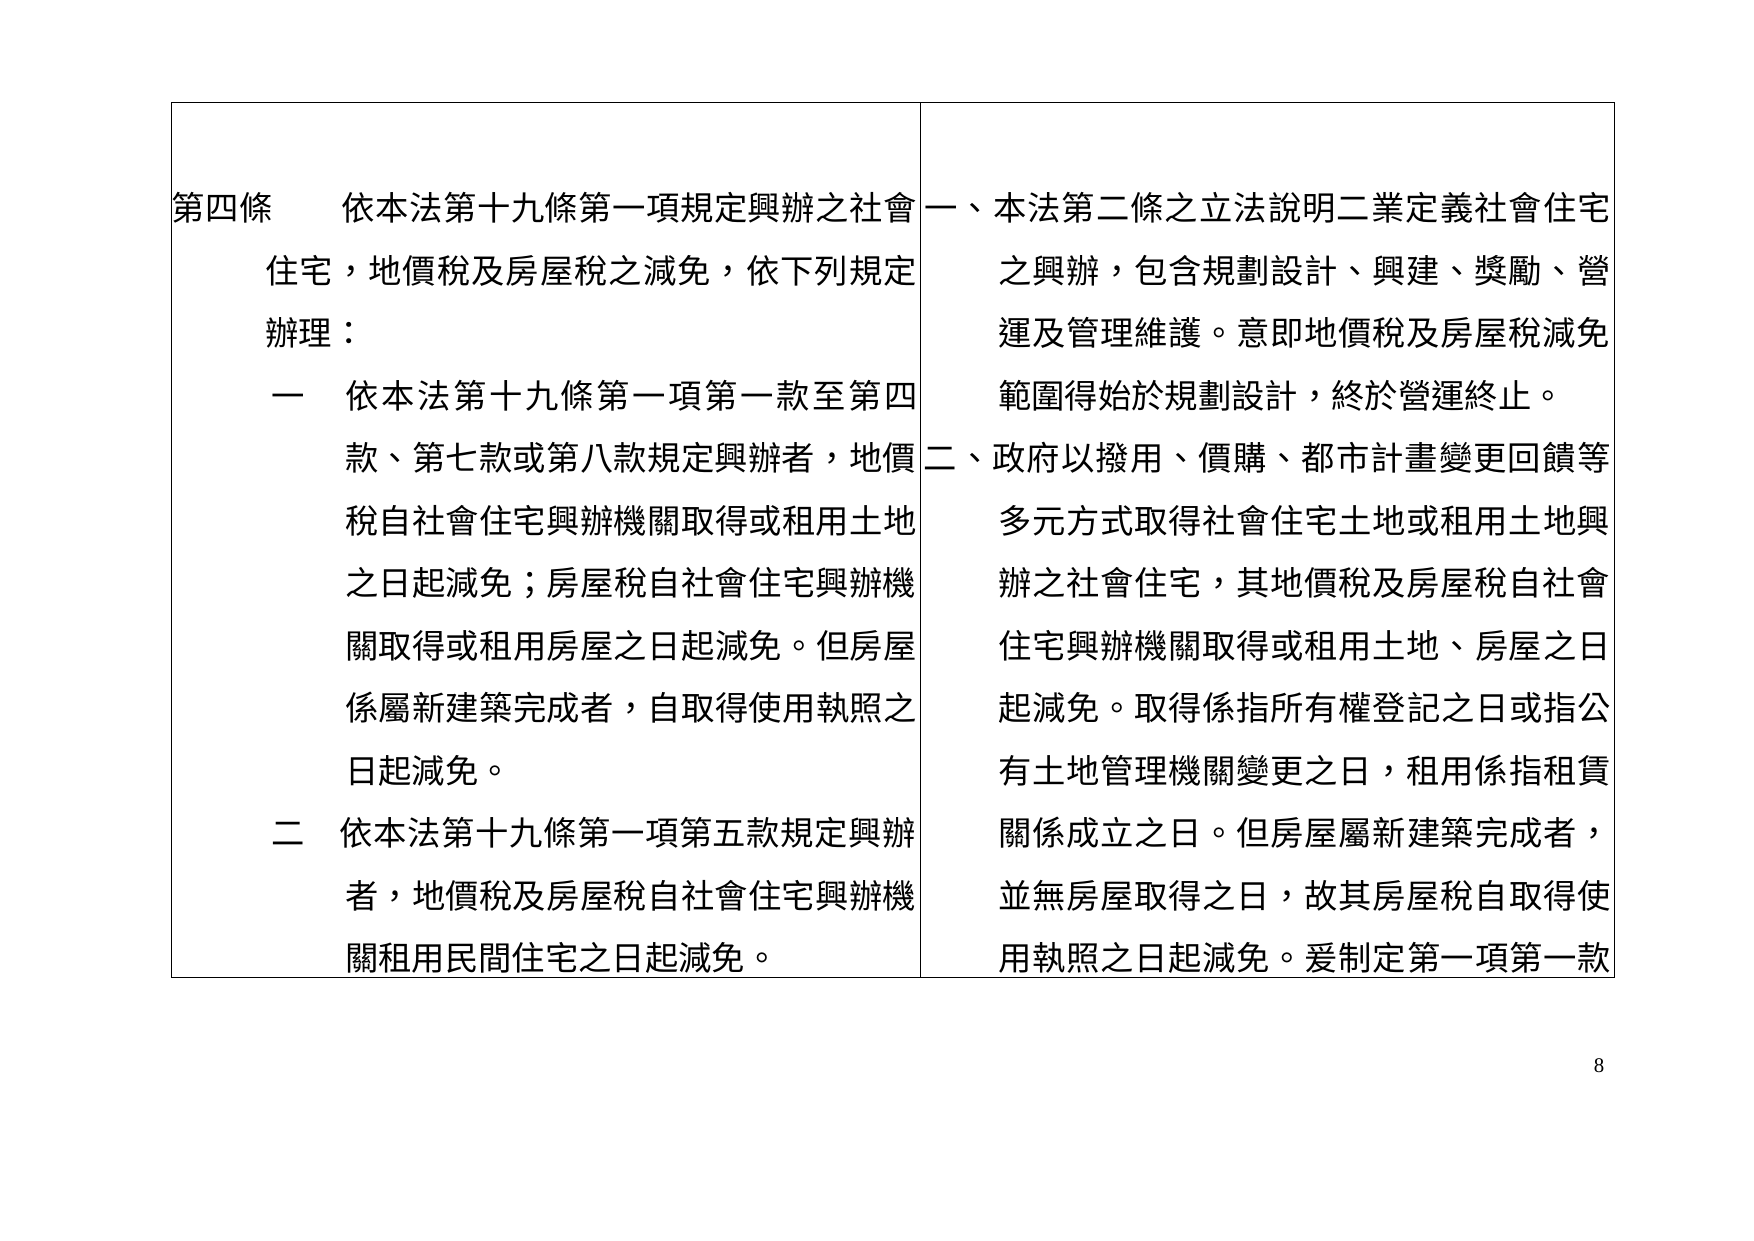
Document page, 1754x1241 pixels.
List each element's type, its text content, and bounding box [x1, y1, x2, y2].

table_cell 一、本法第二條之立法說明二業定義社會住宅之興辦，包含規劃設計、興建、獎勵、營運及管理維護。意即地價稅及房屋稅減免範圍得始於規劃設計，終於營運終止。 二、政府以撥用、價購、都市計畫變更回饋等多元方式取得社會住宅土地或租用土地興辦之社會住宅，其地價稅及房屋稅自社會住宅興辦機關取得或租用土地、房屋之日起減免。取得係指所有權登記之日或指公有土地管理機關變更之日，租用係指租賃關係成立之日。但房屋屬新建築完成者，並無房屋取得之日，故其房屋稅自取得使用執照之日起減免。爰制定第一項第一款 [921, 103, 1614, 977]
table_cell 第四條 依本法第十九條第一項規定興辦之社會住宅，地價稅及房屋稅之減免，依下列規定辦理： 一 依本法第十九條第一項第一款至第四款、第七款或第八款規定興辦者，地價稅自社會住宅興辦機關取得或租用土地之日起減免；房屋稅自社會住宅興辦機關取得或租用房屋之日起減免。但房屋係屬新建築完成者，自取得使用執照之日起減免。 二 依本法第十九條第一項第五款規定興辦者，地價稅及房屋稅自社會住宅興辦機關租用民間住宅之日起減免。 [172, 103, 920, 977]
